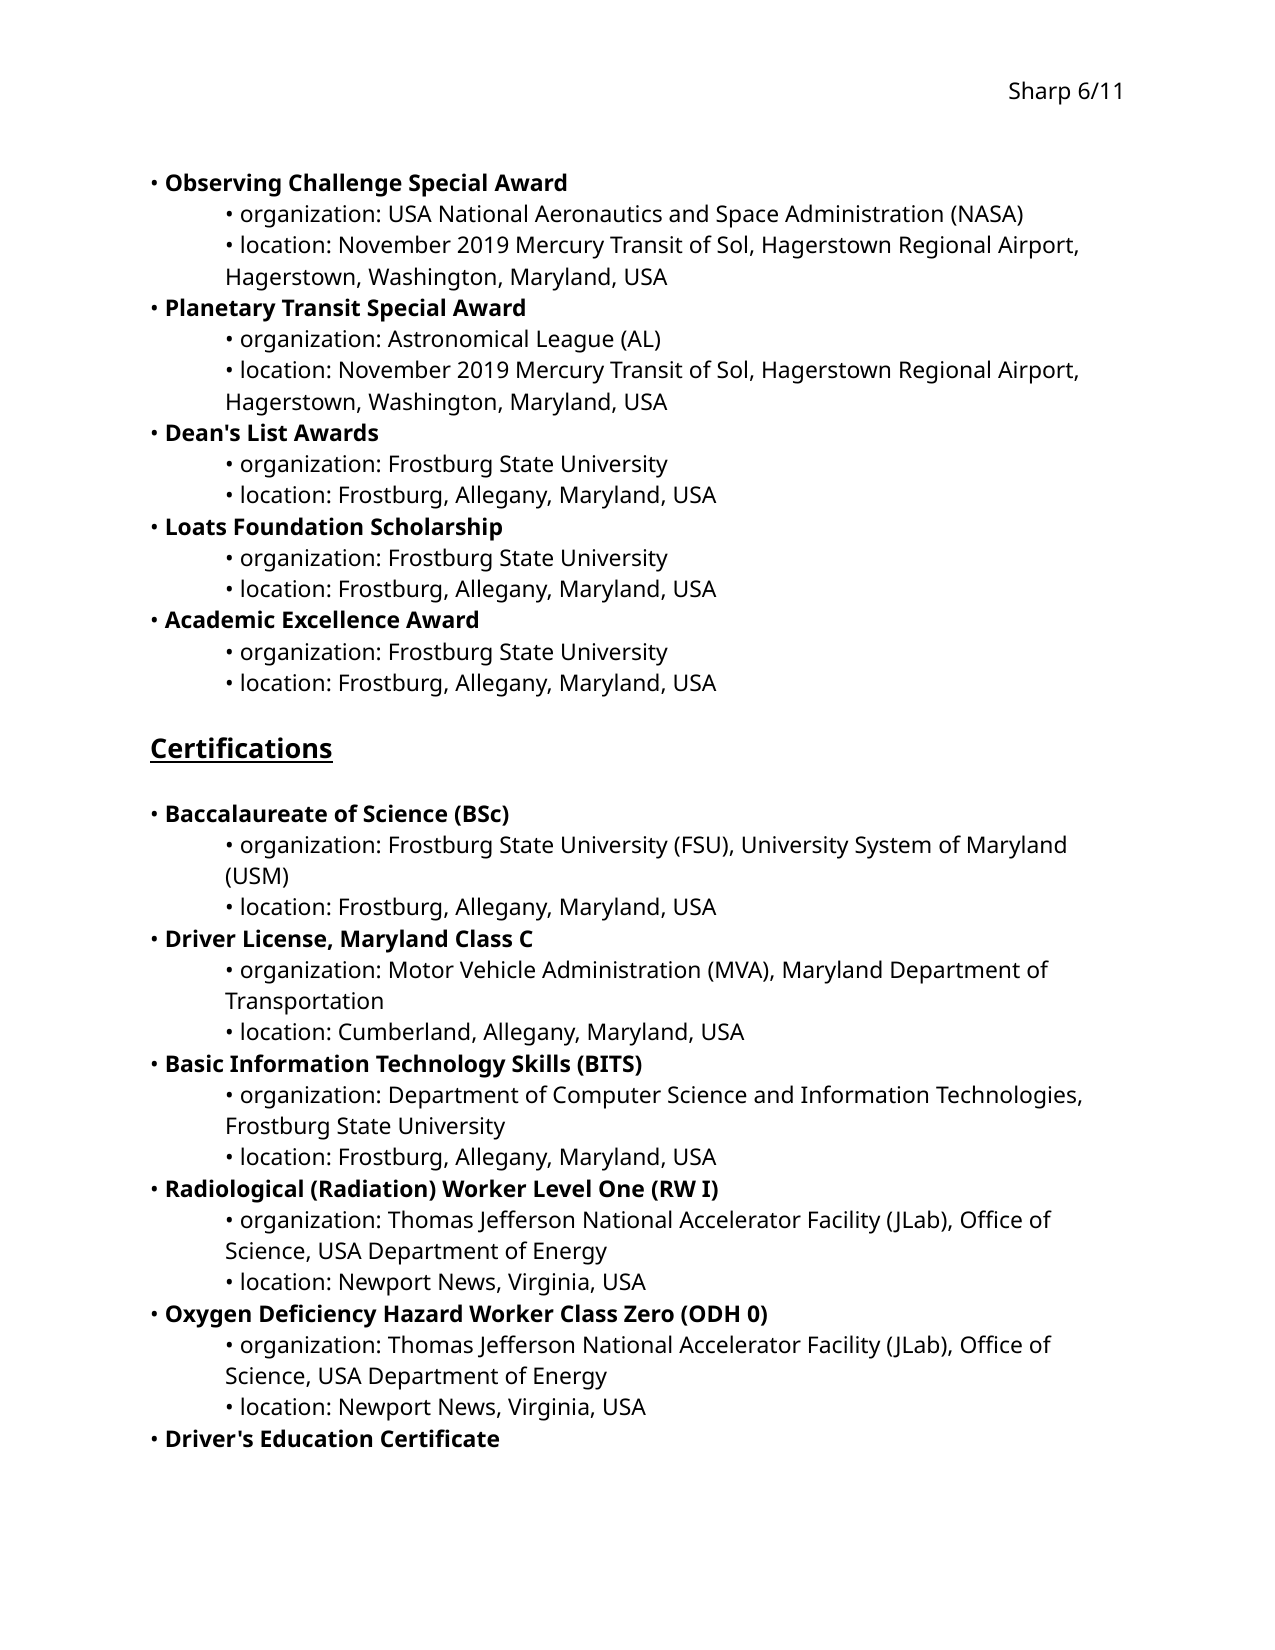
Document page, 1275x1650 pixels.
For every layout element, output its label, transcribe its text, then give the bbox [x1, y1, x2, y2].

text • organization: Thomas Jefferson National Accelerator Facility (JLab), Office of Science, USA Department of Energy [225, 1204, 1125, 1266]
text • location: Newport News, Virginia, USA [225, 1391, 1125, 1423]
text • location: Frostburg, Allegany, Maryland, USA [225, 573, 1125, 604]
text • location: Frostburg, Allegany, Maryland, USA [225, 891, 1125, 923]
text • Driver License, Maryland Class C [150, 923, 1125, 954]
text • organization: Motor Vehicle Administration (MVA), Maryland Department of Transportation [225, 954, 1125, 1016]
text • location: November 2019 Mercury Transit of Sol, Hagerstown Regional Airport, Hagerstown, Washington, Maryland, USA [225, 354, 1125, 417]
text • location: Frostburg, Allegany, Maryland, USA [225, 667, 1125, 698]
text • organization: Astronomical League (AL) [225, 323, 1125, 354]
text • location: Frostburg, Allegany, Maryland, USA [225, 479, 1125, 511]
text • location: Cumberland, Allegany, Maryland, USA [225, 1016, 1125, 1048]
text • location: Frostburg, Allegany, Maryland, USA [225, 1141, 1125, 1173]
text • Planetary Transit Special Award [150, 292, 1125, 323]
text • Baccalaureate of Science (BSc) [150, 798, 1125, 829]
text • Loats Foundation Scholarship [150, 511, 1125, 542]
text • organization: Frostburg State University [225, 448, 1125, 479]
text • Radiological (Radiation) Worker Level One (RW I) [150, 1173, 1125, 1204]
text • location: November 2019 Mercury Transit of Sol, Hagerstown Regional Airport, Hagerstown, Washington, Maryland, USA [225, 229, 1125, 292]
text • organization: Frostburg State University [225, 636, 1125, 667]
text • Basic Information Technology Skills (BITS) [150, 1048, 1125, 1079]
text Certifications [150, 729, 1125, 766]
text • Oxygen Deficiency Hazard Worker Class Zero (ODH 0) [150, 1298, 1125, 1329]
text • Academic Excellence Award [150, 604, 1125, 636]
text • Driver's Education Certificate [150, 1423, 1125, 1454]
text • organization: Frostburg State University (FSU), University System of Maryland (USM) [225, 829, 1125, 891]
text • Dean's List Awards [150, 417, 1125, 448]
text • organization: USA National Aeronautics and Space Administration (NASA) [225, 198, 1125, 229]
text • organization: Department of Computer Science and Information Technologies, Frostburg State University [225, 1079, 1125, 1141]
text • organization: Thomas Jefferson National Accelerator Facility (JLab), Office of Science, USA Department of Energy [225, 1329, 1125, 1391]
text • location: Newport News, Virginia, USA [225, 1266, 1125, 1298]
text • organization: Frostburg State University [225, 542, 1125, 573]
text • Observing Challenge Special Award [150, 167, 1125, 198]
